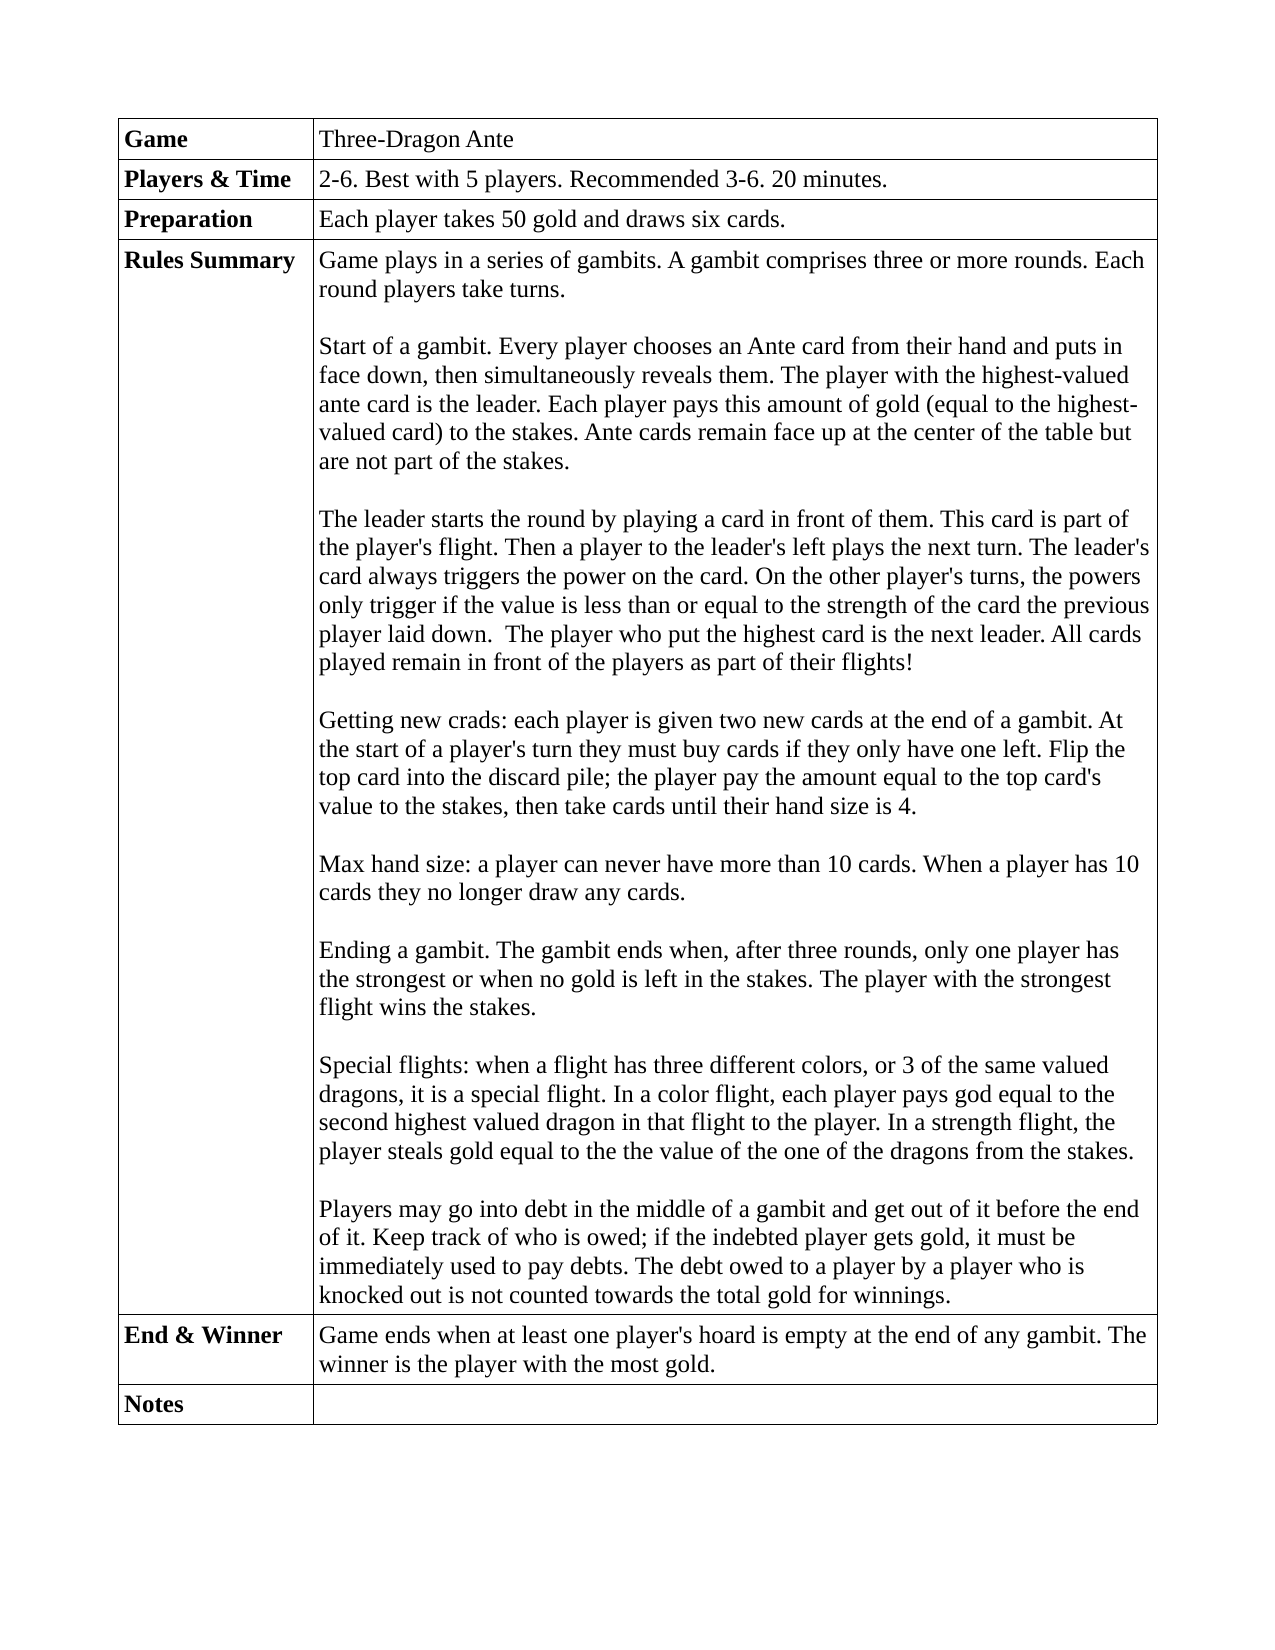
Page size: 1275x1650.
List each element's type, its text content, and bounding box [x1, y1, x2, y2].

table_cell Game plays in a series of gambits. A gambit comprises three or more rounds. Each round players take turns. Start of a gambit. Every player chooses an Ante card from their hand and puts in face down, then simultaneously reveals them. The player with the highest-valued ante card is the leader. Each player pays this amount of gold (equal to the highest-valued card) to the stakes. Ante cards remain face up at the center of the table but are not part of the stakes. The leader starts the round by playing a card in front of them. This card is part of the player's flight. Then a player to the leader's left plays the next turn. The leader's card always triggers the power on the card. On the other player's turns, the powers only trigger if the value is less than or equal to the strength of the card the previous player laid down. The player who put the highest card is the next leader. All cards played remain in front of the players as part of their flights! Getting new crads: each player is given two new cards at the end of a gambit. At the start of a player's turn they must buy cards if they only have one left. Flip the top card into the discard pile; the player pay the amount equal to the top card's value to the stakes, then take cards until their hand size is 4. Max hand size: a player can never have more than 10 cards. When a player has 10 cards they no longer draw any cards. Ending a gambit. The gambit ends when, after three rounds, only one player has the strongest or when no gold is left in the stakes. The player with the strongest flight wins the stakes. Special flights: when a flight has three different colors, or 3 of the same valued dragons, it is a special flight. In a color flight, each player pays god equal to the second highest valued dragon in that flight to the player. In a strength flight, the player steals gold equal to the the value of the one of the dragons from the stakes. Players may go into debt in the middle of a gambit and get out of it before the end of it. Keep track of who is owed; if the indebted player gets gold, it must be immediately used to pay debts. The debt owed to a player by a player who is knocked out is not counted towards the total gold for winnings. [314, 240, 1157, 1314]
table_cell End & Winner [119, 1315, 313, 1383]
table_header Game [119, 119, 313, 158]
table_cell Rules Summary [119, 240, 313, 1314]
table_cell Preparation [119, 200, 313, 239]
table_cell Each player takes 50 gold and draws six cards. [314, 200, 1157, 239]
table_cell Notes [119, 1385, 313, 1424]
table_cell Game ends when at least one player's hoard is empty at the end of any gambit. The winner is the player with the most gold. [314, 1315, 1157, 1383]
table_cell Players & Time [119, 160, 313, 199]
table_header Three-Dragon Ante [314, 119, 1157, 158]
table_cell [314, 1385, 1157, 1424]
table_cell 2-6. Best with 5 players. Recommended 3-6. 20 minutes. [314, 160, 1157, 199]
